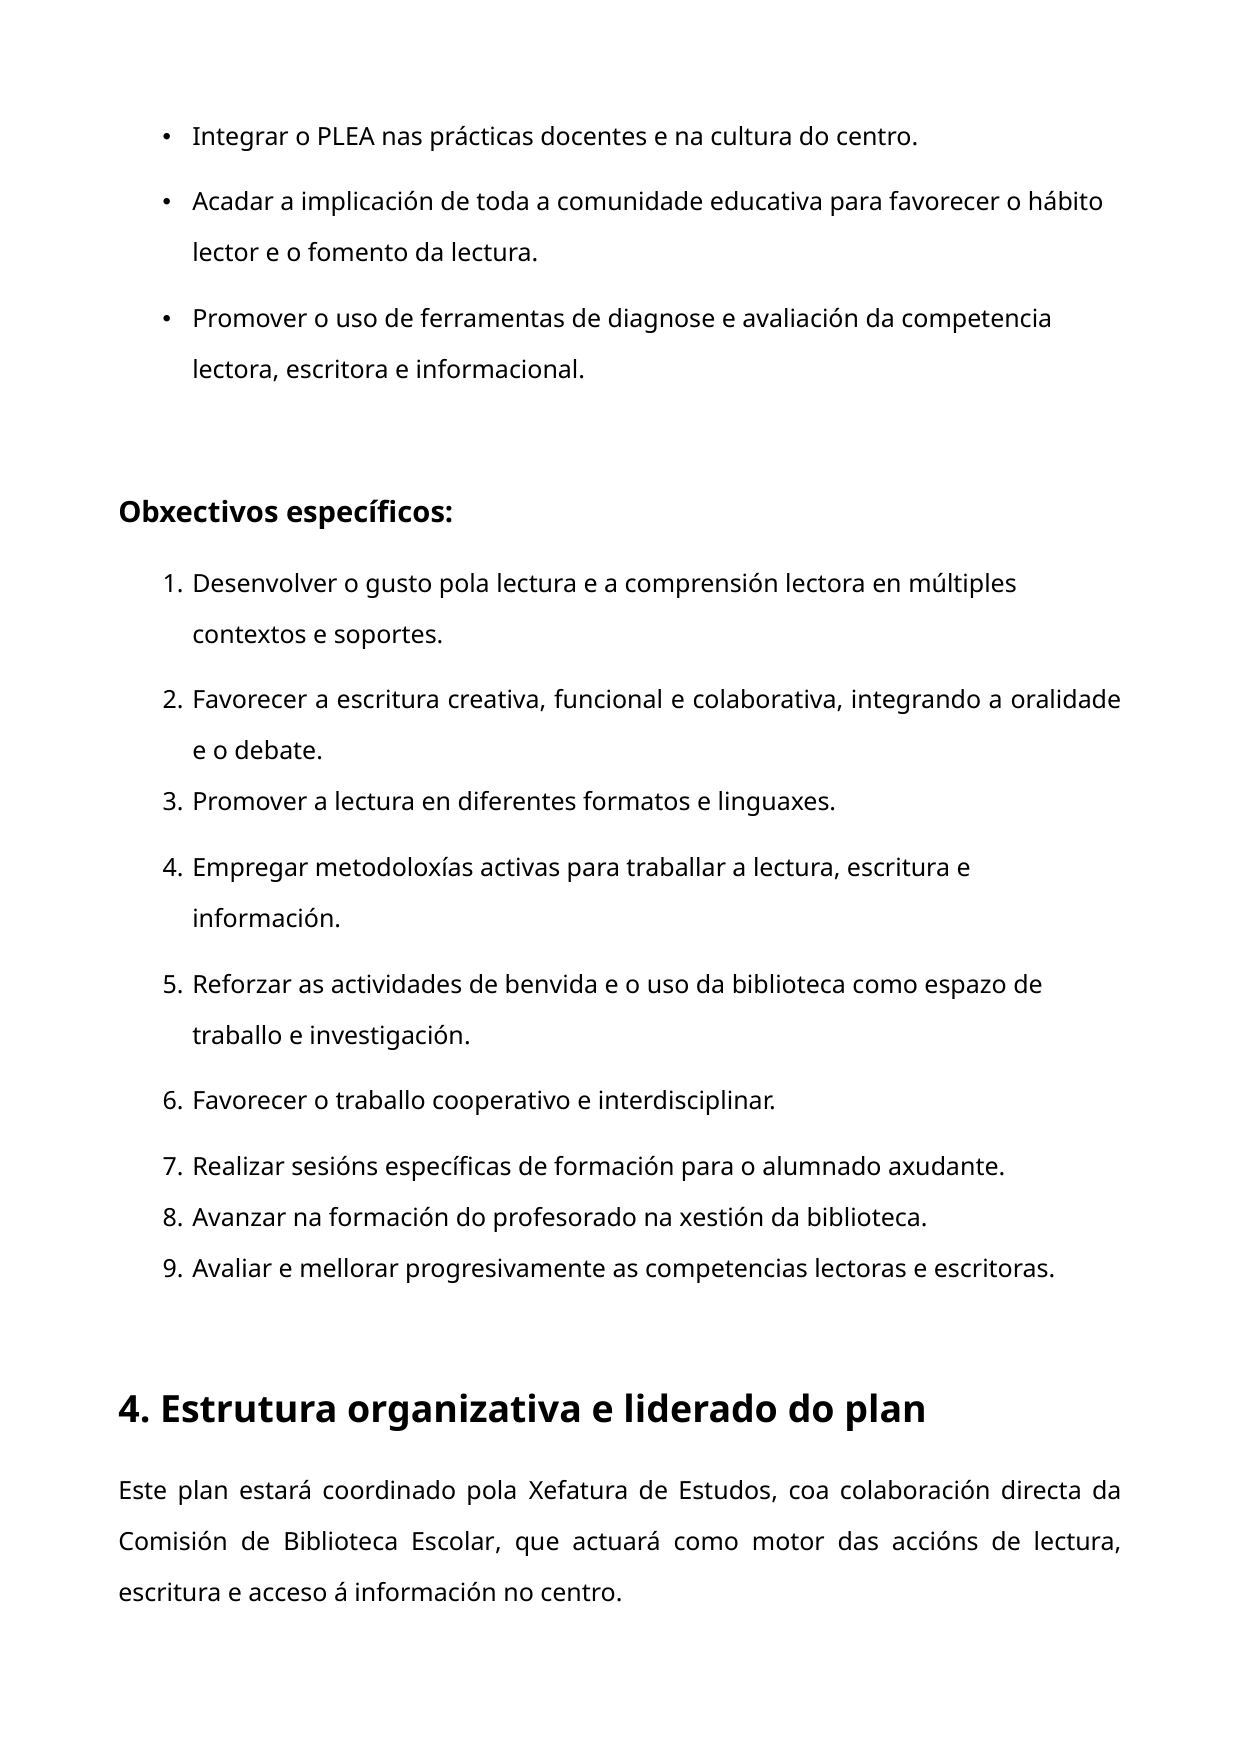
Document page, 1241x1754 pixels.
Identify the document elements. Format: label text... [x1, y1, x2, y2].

list Favorecer o traballo cooperativo e interdisciplinar. [162, 1083, 1122, 1117]
list Realizar sesións específicas de formación para o alumnado axudante. [162, 1148, 1122, 1183]
list Empregar metodoloxías activas para traballar a lectura, escritura e información. [162, 849, 1122, 935]
list Integrar o PLEA nas prácticas docentes e na cultura do centro. [162, 118, 1122, 152]
subtitle 4. Estrutura organizativa e liderado do plan [118, 1382, 1122, 1433]
list Favorecer a escritura creativa, funcional e colaborativa, integrando a oralidade e o debate. [162, 682, 1122, 767]
list Acadar a implicación de toda a comunidade educativa para favorecer o hábito lector e o fomento da lectura. [162, 184, 1122, 269]
text Este plan estará coordinado pola Xefatura de Estudos, coa colaboración directa da Comisión de Biblioteca Escolar, que actuará como motor das accións de lectura, escritura e acceso á información no centro. [118, 1473, 1122, 1609]
list Desenvolver o gusto pola lectura e a comprensión lectora en múltiples contextos e soportes. [162, 565, 1122, 650]
subtitle Obxectivos específicos: [118, 491, 1122, 531]
list Reforzar as actividades de benvida e o uso da biblioteca como espazo de traballo e investigación. [162, 966, 1122, 1051]
list Avaliar e mellorar progresivamente as competencias lectoras e escritoras. [162, 1251, 1122, 1285]
list Promover a lectura en diferentes formatos e linguaxes. [162, 784, 1122, 818]
list Promover o uso de ferramentas de diagnose e avaliación da competencia lectora, escritora e informacional. [162, 300, 1122, 386]
list Avanzar na formación do profesorado na xestión da biblioteca. [162, 1199, 1122, 1234]
